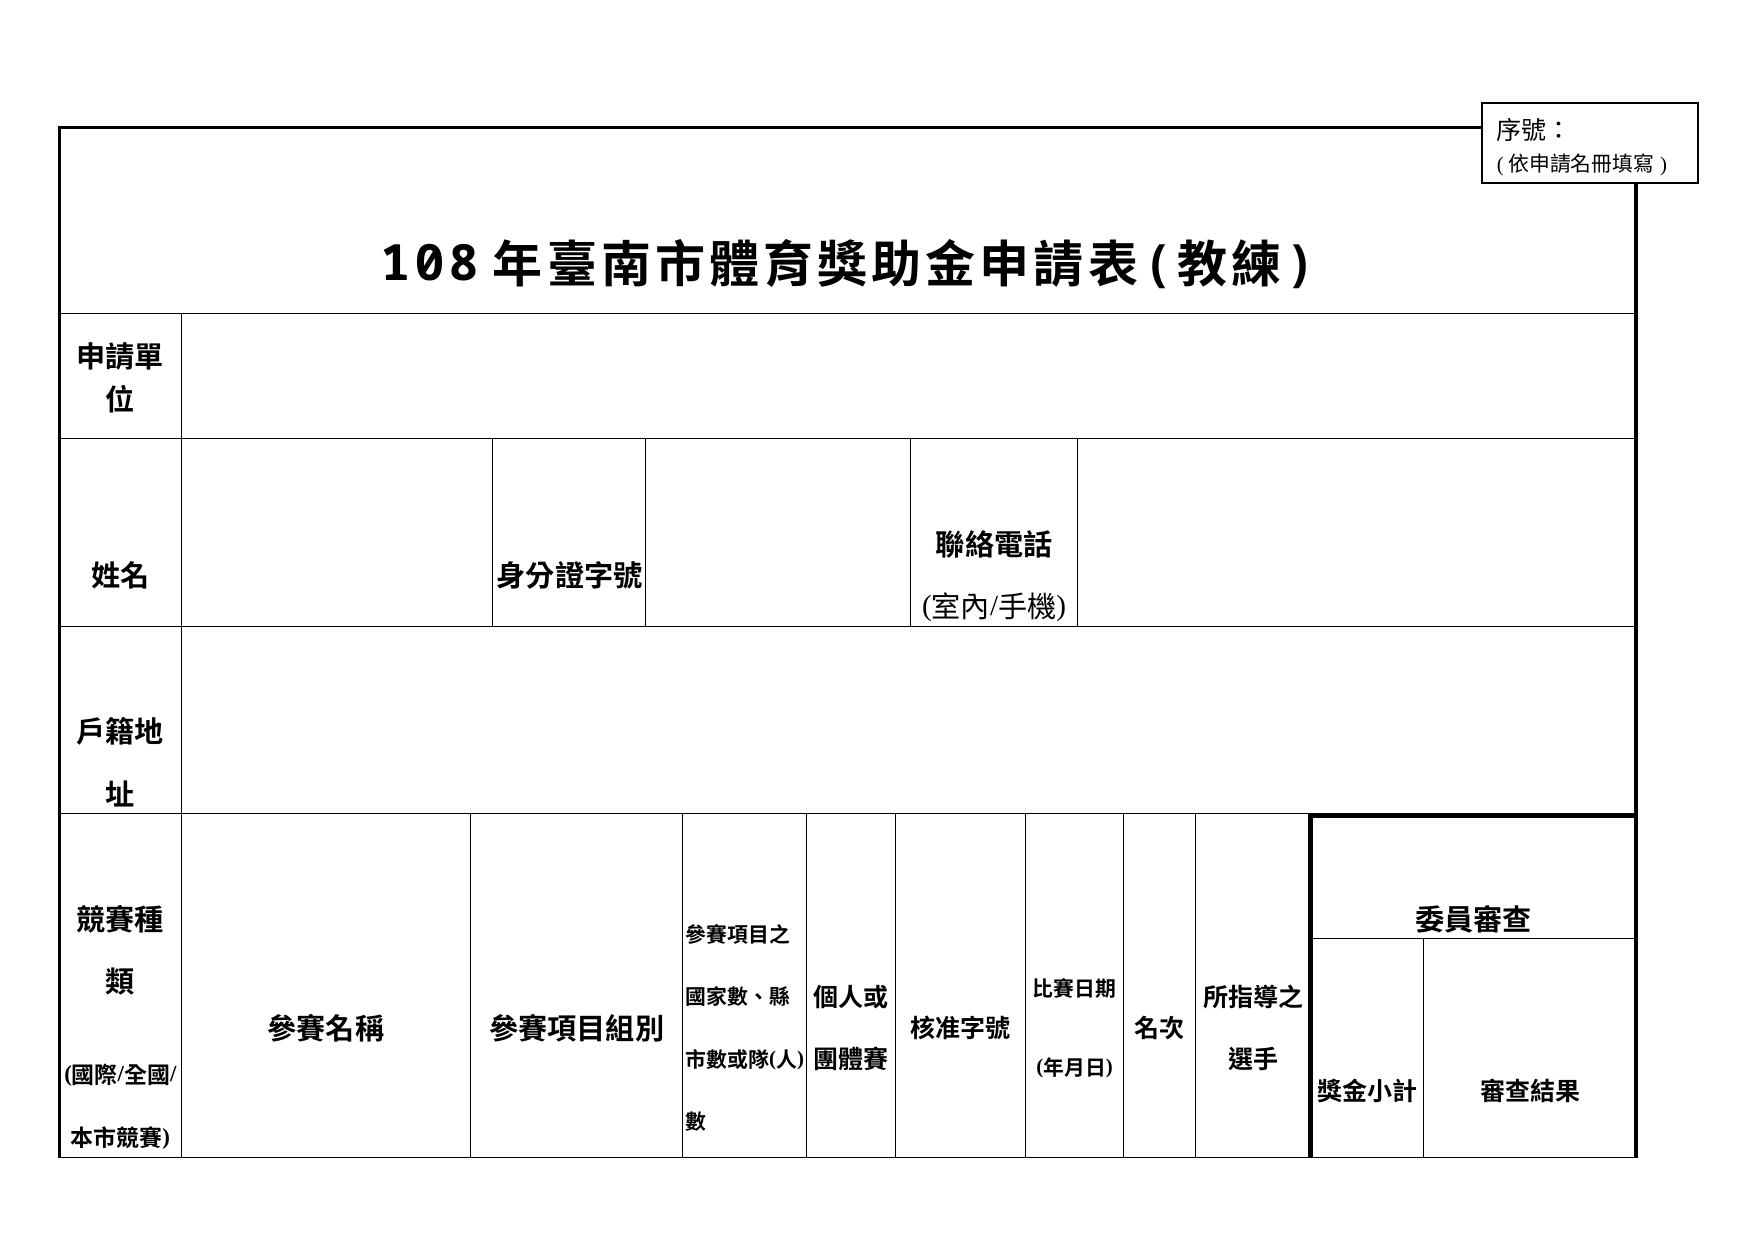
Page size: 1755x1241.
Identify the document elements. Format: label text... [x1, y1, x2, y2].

table_cell 參賽名稱 [182, 814, 470, 1157]
table_cell 戶籍地址 [61, 627, 181, 813]
table_cell 姓名 [61, 439, 181, 626]
table_cell [182, 439, 492, 626]
table_cell 聯絡電話 (室內/手機) [911, 439, 1077, 626]
table_cell 比賽日期 (年月日) [1026, 814, 1123, 1157]
table_cell 核准字號 [896, 814, 1025, 1157]
table_cell 所指導之選手 [1196, 814, 1308, 1157]
table_cell [1078, 439, 1634, 626]
table_cell 個人或團體賽 [807, 814, 895, 1157]
table_cell 名次 [1124, 814, 1195, 1157]
table_header 108年臺南市體育獎助金申請表(教練) [61, 129, 1634, 313]
table_cell [182, 314, 1634, 438]
table_cell 參賽項目之國家數、縣市數或隊(人)數 [683, 814, 806, 1157]
table_cell 申請單位 [61, 314, 181, 438]
table_cell 委員審查 [1313, 818, 1634, 938]
table_cell 參賽項目組別 [471, 814, 682, 1157]
table_cell 競賽種類 (國際/全國/本市競賽) [61, 814, 181, 1157]
table_cell 審查結果 [1424, 939, 1634, 1157]
table_cell 身分證字號 [493, 439, 645, 626]
table_cell [182, 627, 1634, 813]
table_cell [646, 439, 910, 626]
table_cell 獎金小計 [1313, 939, 1423, 1157]
